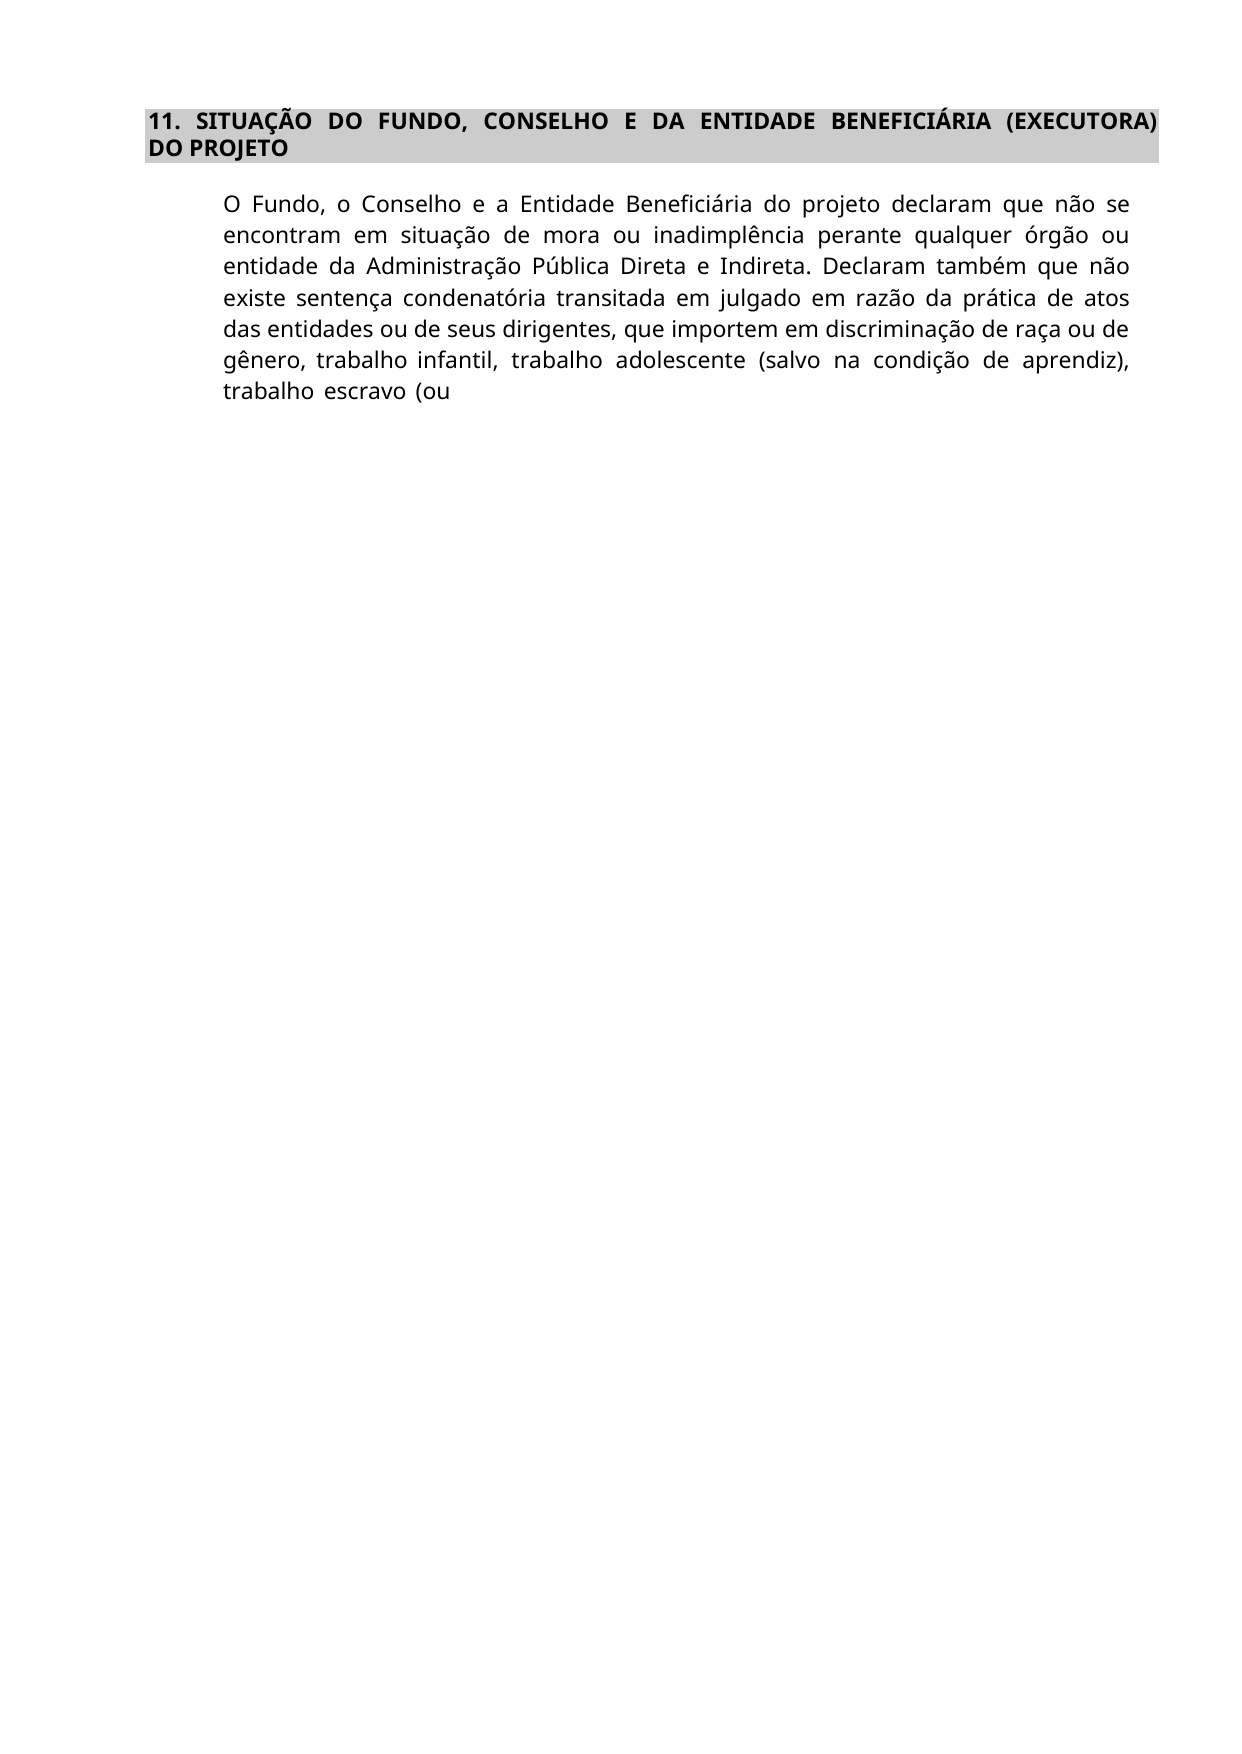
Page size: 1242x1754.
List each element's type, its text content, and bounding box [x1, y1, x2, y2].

text 11. SITUAÇÃO DO FUNDO, CONSELHO E DA ENTIDADE BENEFICIÁRIA (EXECUTORA) DO PROJETO [148, 108, 1163, 161]
text O Fundo, o Conselho e a Entidade Beneficiária do projeto declaram que não se encontram em situação de mora ou inadimplência perante qualquer órgão ou entidade da Administração Pública Direta e Indireta. Declaram também que não existe sentença condenatória transitada em julgado em razão da prática de atos das entidades ou de seus dirigentes, que importem em discriminação de raça ou de gênero, trabalho infantil, trabalho adolescente (salvo na condição de aprendiz), trabalho escravo (ou [223, 188, 1130, 406]
